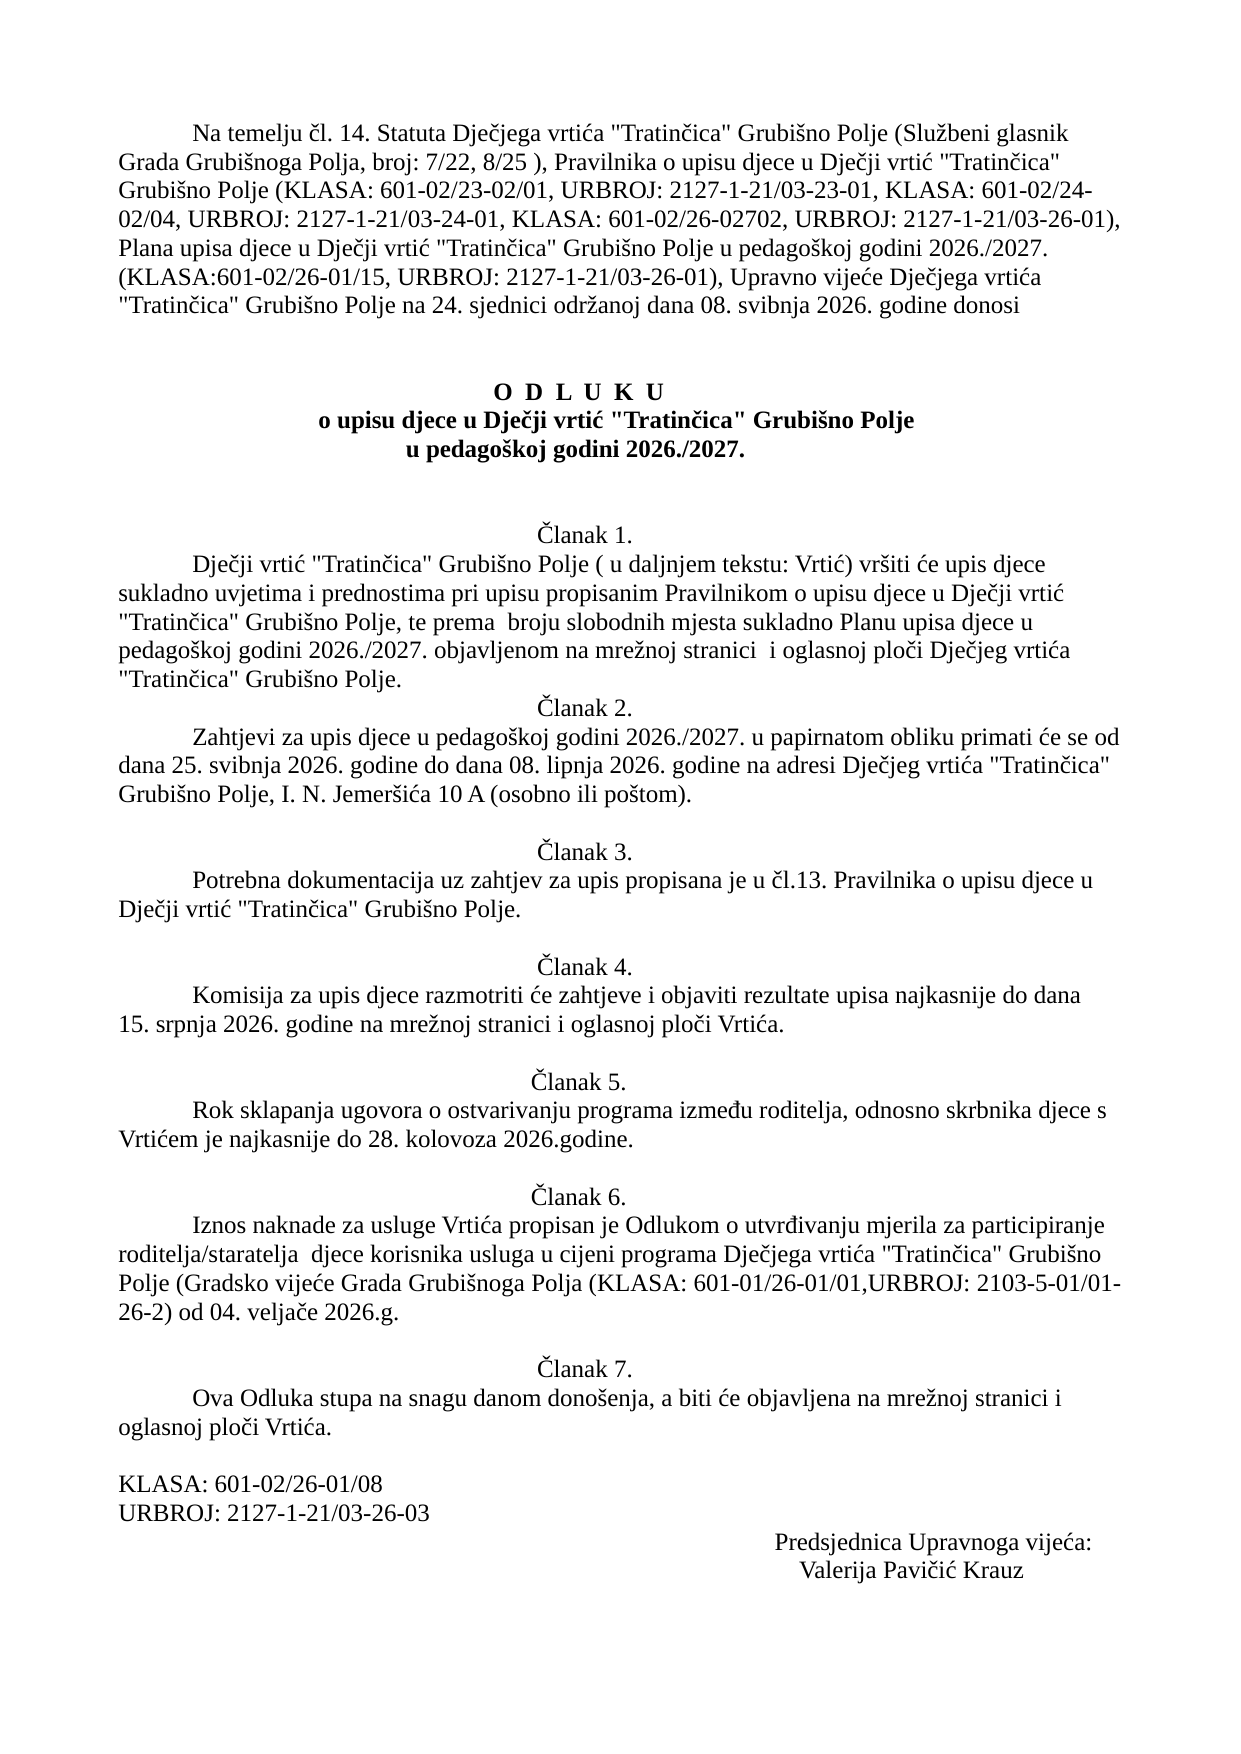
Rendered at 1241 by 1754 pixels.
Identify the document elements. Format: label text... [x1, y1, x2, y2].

text Na temelju čl. 14. Statuta Dječjega vrtića "Tratinčica" Grubišno Polje (Službeni glasnik Grada Grubišnoga Polja, broj: 7/22, 8/25 ), Pravilnika o upisu djece u Dječji vrtić "Tratinčica" Grubišno Polje (KLASA: 601-02/23-02/01, URBROJ: 2127-1-21/03-23-01, KLASA: 601-02/24-02/04, URBROJ: 2127-1-21/03-24-01, KLASA: 601-02/26-02702, URBROJ: 2127-1-21/03-26-01), Plana upisa djece u Dječji vrtić "Tratinčica" Grubišno Polje u pedagoškoj godini 2026./2027. (KLASA:601-02/26-01/15, URBROJ: 2127-1-21/03-26-01), Upravno vijeće Dječjega vrtića "Tratinčica" Grubišno Polje na 24. sjednici održanoj dana 08. svibnja 2026. godine donosi [118, 118, 1122, 319]
text Potrebna dokumentacija uz zahtjev za upis propisana je u čl.13. Pravilnika o upisu djece u Dječji vrtić "Tratinčica" Grubišno Polje. [118, 866, 1122, 923]
text Članak 5. [118, 1067, 1122, 1096]
text Ova Odluka stupa na snagu danom donošenja, a biti će objavljena na mrežnoj stranici i oglasnoj ploči Vrtića. [118, 1383, 1122, 1441]
text Iznos naknade za usluge Vrtića propisan je Odlukom o utvrđivanju mjerila za participiranje roditelja/staratelja djece korisnika usluga u cijeni programa Dječjega vrtića "Tratinčica" Grubišno Polje (Gradsko vijeće Grada Grubišnoga Polja (KLASA: 601-01/26-01/01,URBROJ: 2103-5-01/01-26-2) od 04. veljače 2026.g. [118, 1211, 1122, 1326]
text Valerija Pavičić Krauz [118, 1556, 1122, 1584]
text Predsjednica Upravnoga vijeća: [118, 1527, 1122, 1556]
text O D L U K U [118, 377, 1122, 406]
text Dječji vrtić "Tratinčica" Grubišno Polje ( u daljnjem tekstu: Vrtić) vršiti će upis djece sukladno uvjetima i prednostima pri upisu propisanim Pravilnikom o upisu djece u Dječji vrtić "Tratinčica" Grubišno Polje, te prema broju slobodnih mjesta sukladno Planu upisa djece u pedagoškoj godini 2026./2027. objavljenom na mrežnoj stranici i oglasnoj ploči Dječjeg vrtića "Tratinčica" Grubišno Polje. [118, 549, 1122, 693]
text Komisija za upis djece razmotriti će zahtjeve i objaviti rezultate upisa najkasnije do dana 15. srpnja 2026. godine na mrežnoj stranici i oglasnoj ploči Vrtića. [118, 981, 1122, 1038]
text Članak 2. [118, 693, 1122, 722]
text Rok sklapanja ugovora o ostvarivanju programa između roditelja, odnosno skrbnika djece s Vrtićem je najkasnije do 28. kolovoza 2026.godine. [118, 1096, 1122, 1153]
text Članak 1. [118, 521, 1122, 549]
text o upisu djece u Dječji vrtić "Tratinčica" Grubišno Polje [118, 406, 1122, 434]
text Zahtjevi za upis djece u pedagoškoj godini 2026./2027. u papirnatom obliku primati će se od dana 25. svibnja 2026. godine do dana 08. lipnja 2026. godine na adresi Dječjeg vrtića "Tratinčica" Grubišno Polje, I. N. Jemeršića 10 A (osobno ili poštom). [118, 722, 1122, 808]
text Članak 3. [118, 837, 1122, 866]
text KLASA: 601-02/26-01/08 [118, 1469, 1122, 1498]
text Članak 6. [118, 1182, 1122, 1211]
text URBROJ: 2127-1-21/03-26-03 [118, 1498, 1122, 1527]
text Članak 7. [118, 1354, 1122, 1383]
text Članak 4. [118, 952, 1122, 981]
text u pedagoškoj godini 2026./2027. [118, 434, 1122, 463]
